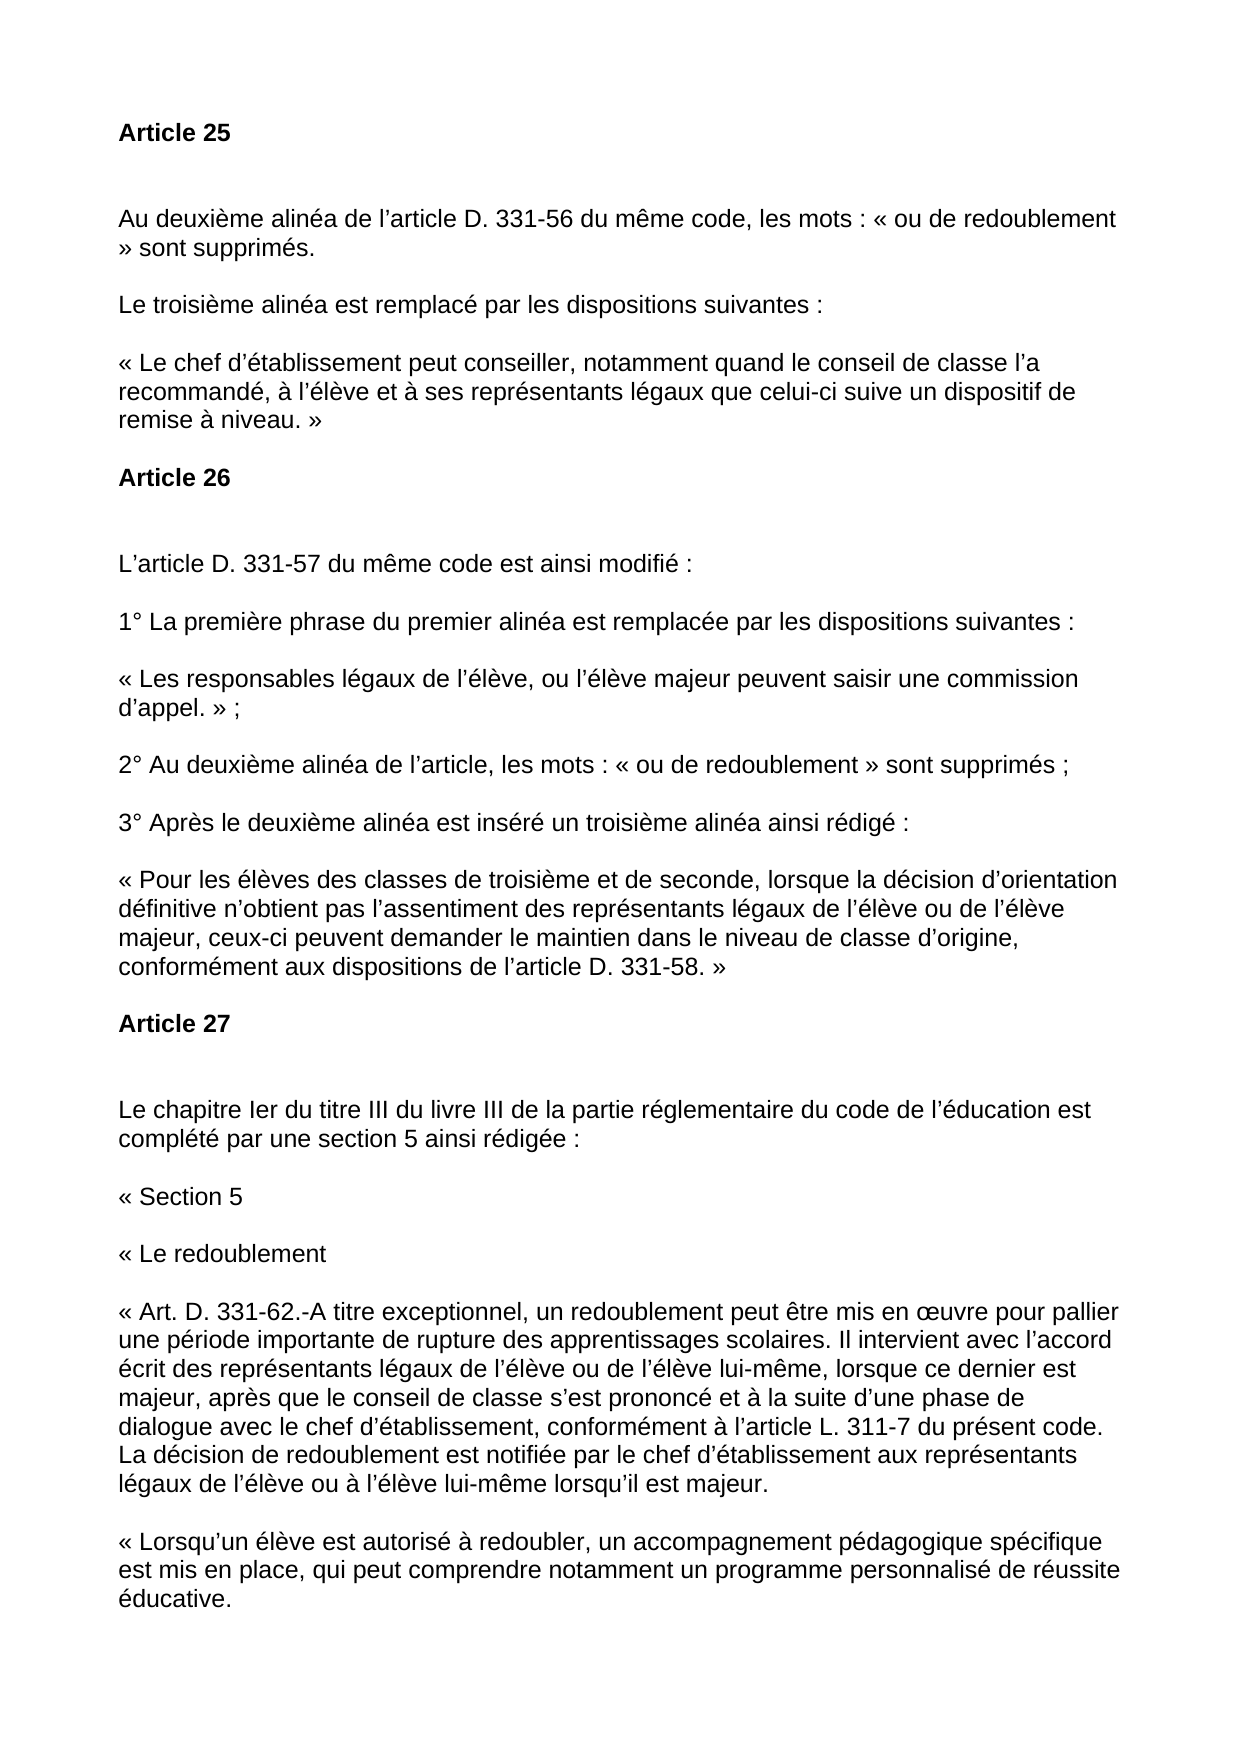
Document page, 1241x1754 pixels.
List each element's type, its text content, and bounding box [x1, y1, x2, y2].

text « Art. D. 331-62.-A titre exceptionnel, un redoublement peut être mis en œuvre pour pallier une période importante de rupture des apprentissages scolaires. Il intervient avec l’accord écrit des représentants légaux de l’élève ou de l’élève lui-même, lorsque ce dernier est majeur, après que le conseil de classe s’est prononcé et à la suite d’une phase de dialogue avec le chef d’établissement, conformément à l’article L. 311-7 du présent code. La décision de redoublement est notifiée par le chef d’établissement aux représentants légaux de l’élève ou à l’élève lui-même lorsqu’il est majeur. [118, 1297, 1122, 1498]
text Au deuxième alinéa de l’article D. 331-56 du même code, les mots : « ou de redoublement » sont supprimés. [118, 204, 1122, 262]
text « Pour les élèves des classes de troisième et de seconde, lorsque la décision d’orientation définitive n’obtient pas l’assentiment des représentants légaux de l’élève ou de l’élève majeur, ceux-ci peuvent demander le maintien dans le niveau de classe d’origine, conformément aux dispositions de l’article D. 331-58. » [118, 866, 1122, 981]
text Article 25 [118, 118, 1122, 147]
text L’article D. 331-57 du même code est ainsi modifié : [118, 549, 1122, 578]
text 2° Au deuxième alinéa de l’article, les mots : « ou de redoublement » sont supprimés ; [118, 751, 1122, 779]
text « Les responsables légaux de l’élève, ou l’élève majeur peuvent saisir une commission d’appel. » ; [118, 664, 1122, 722]
text « Lorsqu’un élève est autorisé à redoubler, un accompagnement pédagogique spécifique est mis en place, qui peut comprendre notamment un programme personnalisé de réussite éducative. [118, 1527, 1122, 1613]
text 1° La première phrase du premier alinéa est remplacée par les dispositions suivantes : [118, 607, 1122, 636]
text « Le redoublement [118, 1239, 1122, 1268]
text 3° Après le deuxième alinéa est inséré un troisième alinéa ainsi rédigé : [118, 808, 1122, 837]
text Article 27 [118, 1009, 1122, 1038]
text Le chapitre Ier du titre III du livre III de la partie réglementaire du code de l’éducation est complété par une section 5 ainsi rédigée : [118, 1096, 1122, 1153]
text « Section 5 [118, 1182, 1122, 1211]
text Article 26 [118, 463, 1122, 492]
text Le troisième alinéa est remplacé par les dispositions suivantes : [118, 291, 1122, 319]
text « Le chef d’établissement peut conseiller, notamment quand le conseil de classe l’a recommandé, à l’élève et à ses représentants légaux que celui-ci suive un dispositif de remise à niveau. » [118, 348, 1122, 434]
